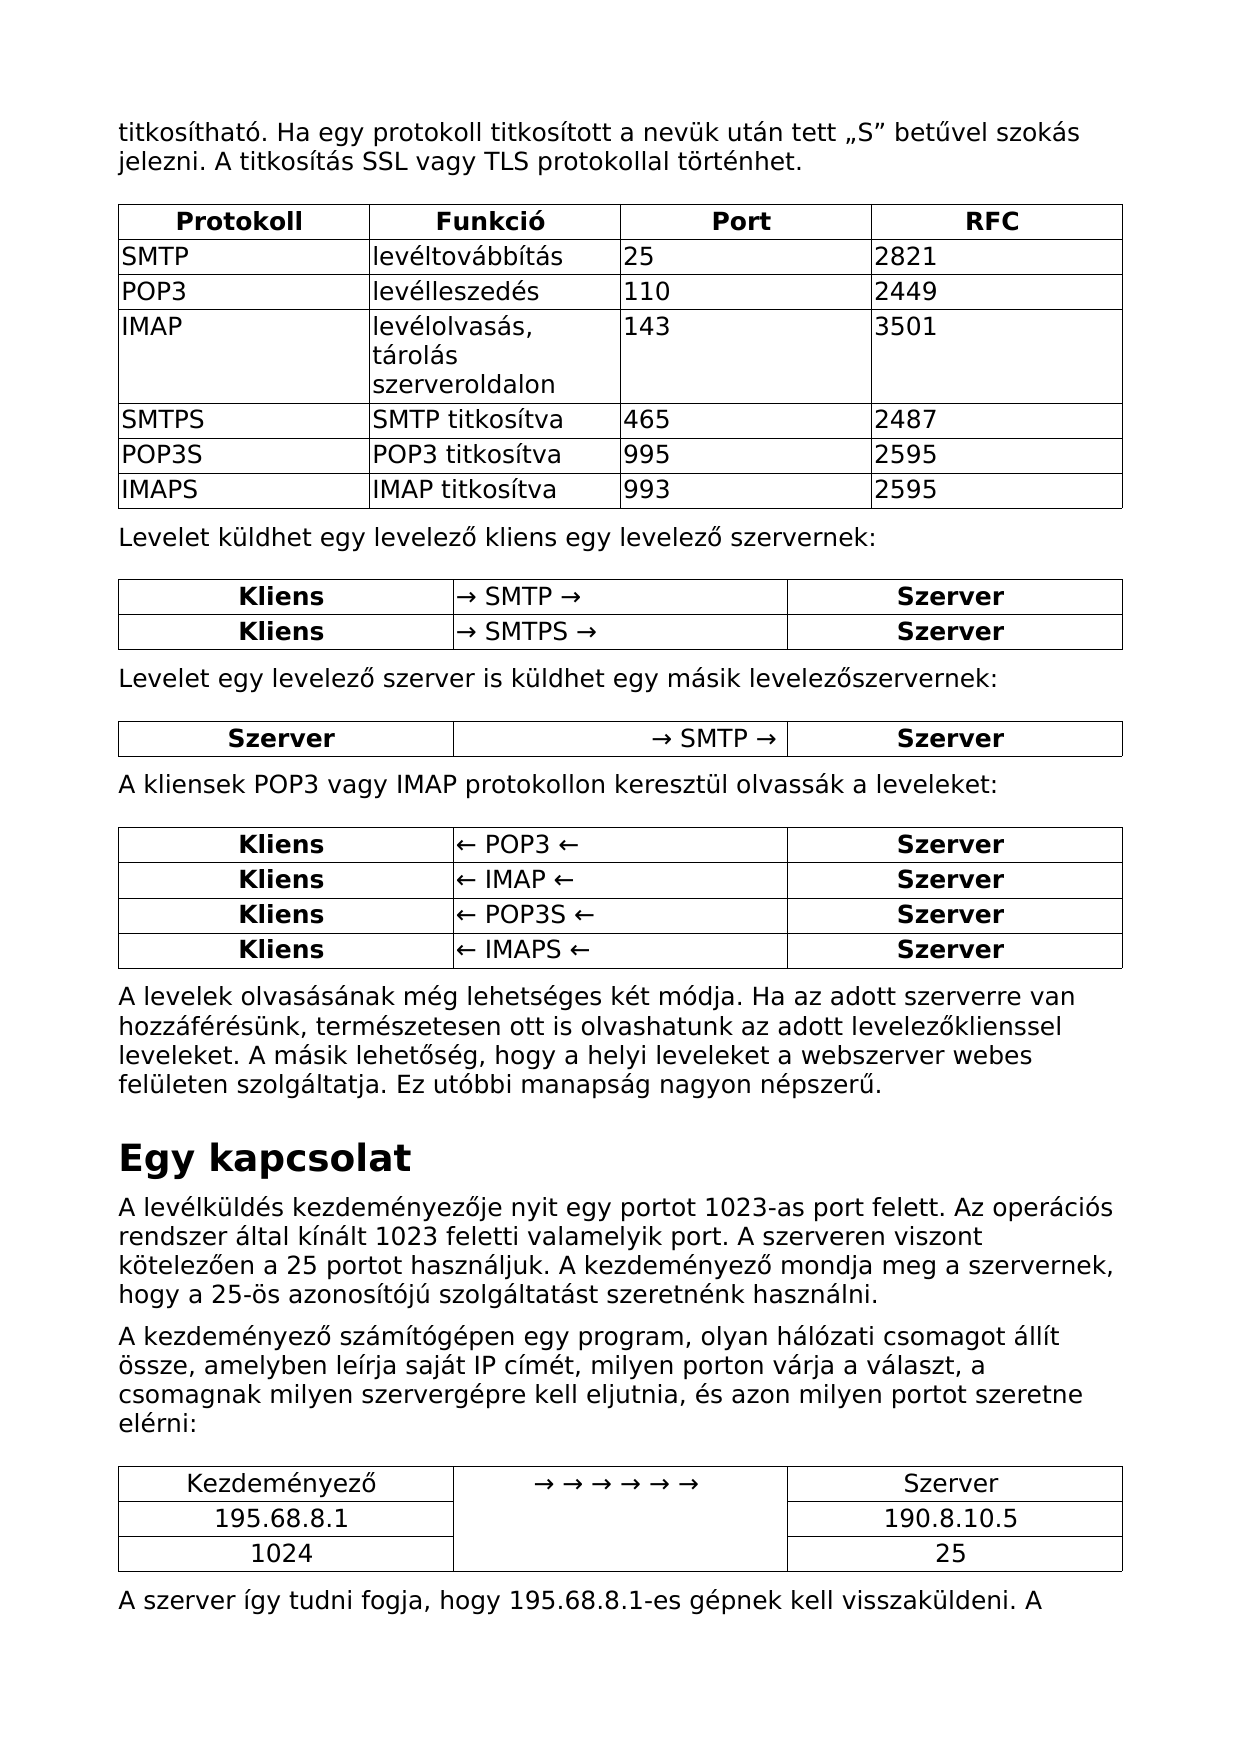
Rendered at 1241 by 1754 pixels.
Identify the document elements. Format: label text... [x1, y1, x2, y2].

table_cell ← IMAPS ← [454, 934, 787, 968]
table_header → SMTP → [454, 722, 787, 756]
table_cell 465 [621, 404, 871, 438]
text A kliensek POP3 vagy IMAP protokollon keresztül olvassák a leveleket: [118, 771, 1122, 800]
table_header Port [621, 205, 871, 239]
table_header Szerver [788, 722, 1122, 756]
text Levelet küldhet egy levelező kliens egy levelező szervernek: [118, 523, 1122, 552]
text A szerver így tudni fogja, hogy 195.68.8.1-es gépnek kell visszaküldeni. A [118, 1586, 1122, 1615]
table_header Szerver [119, 722, 453, 756]
table_cell SMTPS [119, 404, 369, 438]
table_cell ← POP3S ← [454, 899, 787, 932]
table_cell 110 [621, 275, 871, 309]
table_cell IMAP [119, 310, 369, 402]
table_cell SMTP titkosítva [370, 404, 620, 438]
table_cell 2821 [872, 240, 1122, 274]
table_cell levéltovábbítás [370, 240, 620, 274]
table_cell SMTP [119, 240, 369, 274]
table_cell POP3S [119, 439, 369, 473]
table_cell levélolvasás, tárolás szerveroldalon [370, 310, 620, 402]
table_header Kliens [119, 580, 453, 614]
table_cell ← IMAP ← [454, 863, 787, 897]
table_cell 25 [788, 1537, 1122, 1571]
table_header → → → → → → [454, 1467, 787, 1571]
table_header Protokoll [119, 205, 369, 239]
table_cell Kliens [119, 899, 453, 932]
text A kezdeményező számítógépen egy program, olyan hálózati csomagot állít össze, amelyben leírja saját IP címét, milyen porton várja a választ, a csomagnak milyen szervergépre kell eljutnia, és azon milyen portot szeretne elérni: [118, 1322, 1122, 1439]
table_cell 2595 [872, 439, 1122, 473]
table_cell POP3 [119, 275, 369, 309]
table_header Szerver [788, 580, 1122, 614]
table_cell 1024 [119, 1537, 453, 1571]
text A levélküldés kezdeményezője nyit egy portot 1023-as port felett. Az operációs rendszer által kínált 1023 feletti valamelyik port. A szerveren viszont kötelezően a 25 portot használjuk. A kezdeményező mondja meg a szervernek, hogy a 25-ös azonosítójú szolgáltatást szeretnénk használni. [118, 1193, 1122, 1309]
table_cell Kliens [119, 934, 453, 968]
table_cell 2595 [872, 474, 1122, 508]
table_cell IMAPS [119, 474, 369, 508]
table_cell Szerver [788, 899, 1122, 932]
table_cell Szerver [788, 615, 1122, 649]
table_cell 2487 [872, 404, 1122, 438]
table_header Szerver [788, 1467, 1122, 1501]
table_cell levélleszedés [370, 275, 620, 309]
table_cell Kliens [119, 615, 453, 649]
table_cell 195.68.8.1 [119, 1502, 453, 1536]
table_cell Szerver [788, 934, 1122, 968]
text titkosítható. Ha egy protokoll titkosított a nevük után tett „S” betűvel szokás jelezni. A titkosítás SSL vagy TLS protokollal történhet. [118, 118, 1122, 176]
table_cell POP3 titkosítva [370, 439, 620, 473]
table_header ← POP3 ← [454, 828, 787, 862]
table_cell 143 [621, 310, 871, 402]
table_header RFC [872, 205, 1122, 239]
table_header Funkció [370, 205, 620, 239]
table_header → SMTP → [454, 580, 787, 614]
table_cell Szerver [788, 863, 1122, 897]
table_cell → SMTPS → [454, 615, 787, 649]
table_cell IMAP titkosítva [370, 474, 620, 508]
table_cell 995 [621, 439, 871, 473]
table_cell 2449 [872, 275, 1122, 309]
table_cell Kliens [119, 863, 453, 897]
text Levelet egy levelező szerver is küldhet egy másik levelezőszervernek: [118, 664, 1122, 693]
table_header Kliens [119, 828, 453, 862]
subtitle Egy kapcsolat [118, 1137, 1122, 1180]
table_header Szerver [788, 828, 1122, 862]
table_cell 25 [621, 240, 871, 274]
text A levelek olvasásának még lehetséges két módja. Ha az adott szerverre van hozzáférésünk, természetesen ott is olvashatunk az adott levelezőklienssel leveleket. A másik lehetőség, hogy a helyi leveleket a webszerver webes felületen szolgáltatja. Ez utóbbi manapság nagyon népszerű. [118, 982, 1122, 1099]
table_header Kezdeményező [119, 1467, 453, 1501]
table_cell 3501 [872, 310, 1122, 402]
table_cell 993 [621, 474, 871, 508]
table_cell 190.8.10.5 [788, 1502, 1122, 1536]
